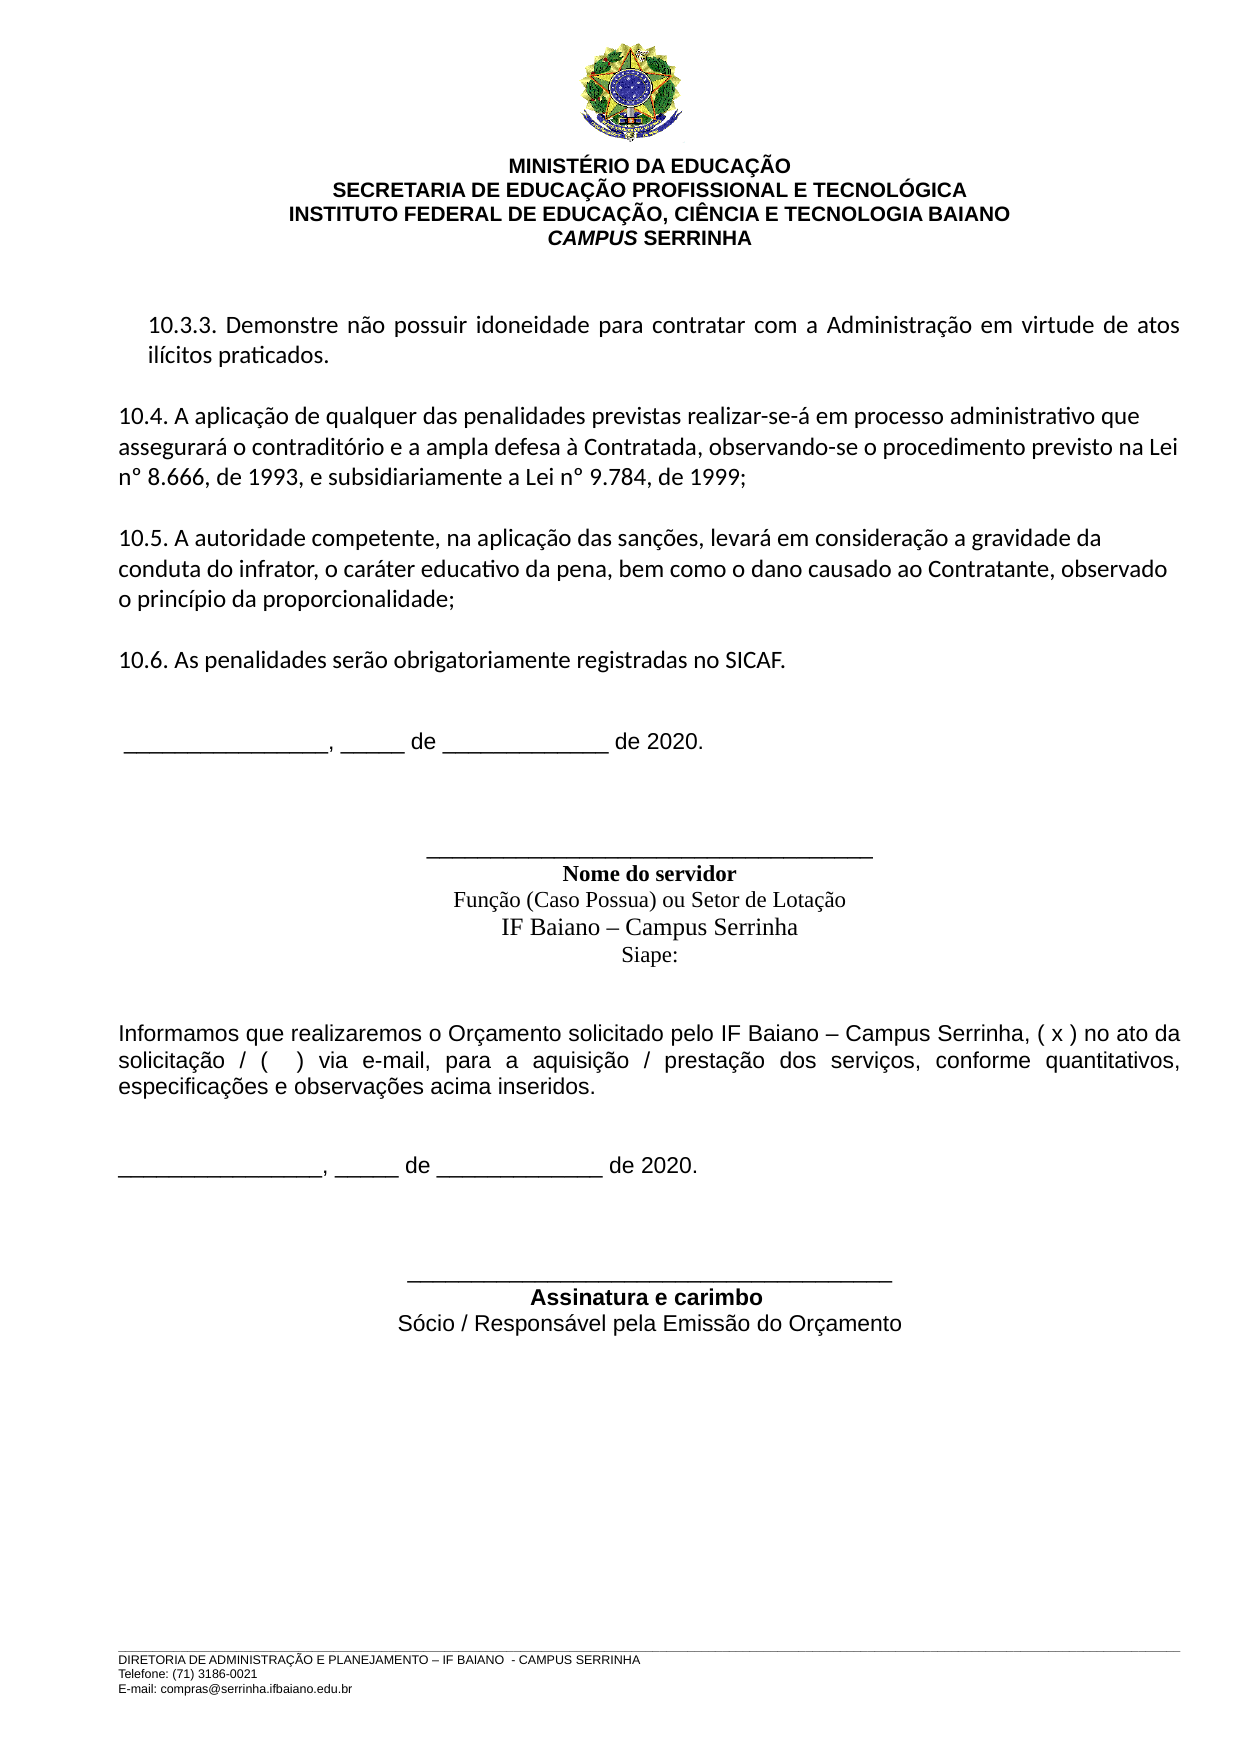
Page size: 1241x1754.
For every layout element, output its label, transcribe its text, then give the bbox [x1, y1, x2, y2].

text 10.3.3. Demonstre não possuir idoneidade para contratar com a Administração em virtude de atos ilícitos praticados. [148, 309, 1181, 370]
text ______________________________________ [118, 1257, 1181, 1284]
text ___________________________________ [118, 833, 1181, 860]
text ________________, _____ de _____________ de 2020. [118, 728, 1181, 754]
text ________________, _____ de _____________ de 2020. [118, 1152, 1181, 1178]
text Informamos que realizaremos o Orçamento solicitado pelo IF Baiano – Campus Serrinha, ( x ) no ato da solicitação / ( ) via e-mail, para a aquisição / prestação dos serviços, conforme quantitativos, especificações e observações acima inseridos. [118, 1020, 1181, 1099]
text Função (Caso Possua) ou Setor de Lotação [118, 886, 1181, 912]
text 10.4. A aplicação de qualquer das penalidades previstas realizar-se-á em processo administrativo que assegurará o contraditório e a ampla defesa à Contratada, observando-se o procedimento previsto na Lei nº 8.666, de 1993, e subsidiariamente a Lei nº 9.784, de 1999; [118, 401, 1181, 492]
picture [576, 43, 685, 143]
text Siape: [118, 941, 1181, 967]
text Sócio / Responsável pela Emissão do Orçamento [118, 1310, 1181, 1336]
text 10.5. A autoridade competente, na aplicação das sanções, levará em consideração a gravidade da conduta do infrator, o caráter educativo da pena, bem como o dano causado ao Contratante, observado o princípio da proporcionalidade; [118, 523, 1181, 614]
text Nome do servidor [118, 860, 1181, 886]
text IF Baiano – Campus Serrinha [118, 912, 1181, 941]
text Assinatura e carimbo [118, 1284, 1181, 1310]
text 10.6. As penalidades serão obrigatoriamente registradas no SICAF. [118, 645, 1181, 675]
